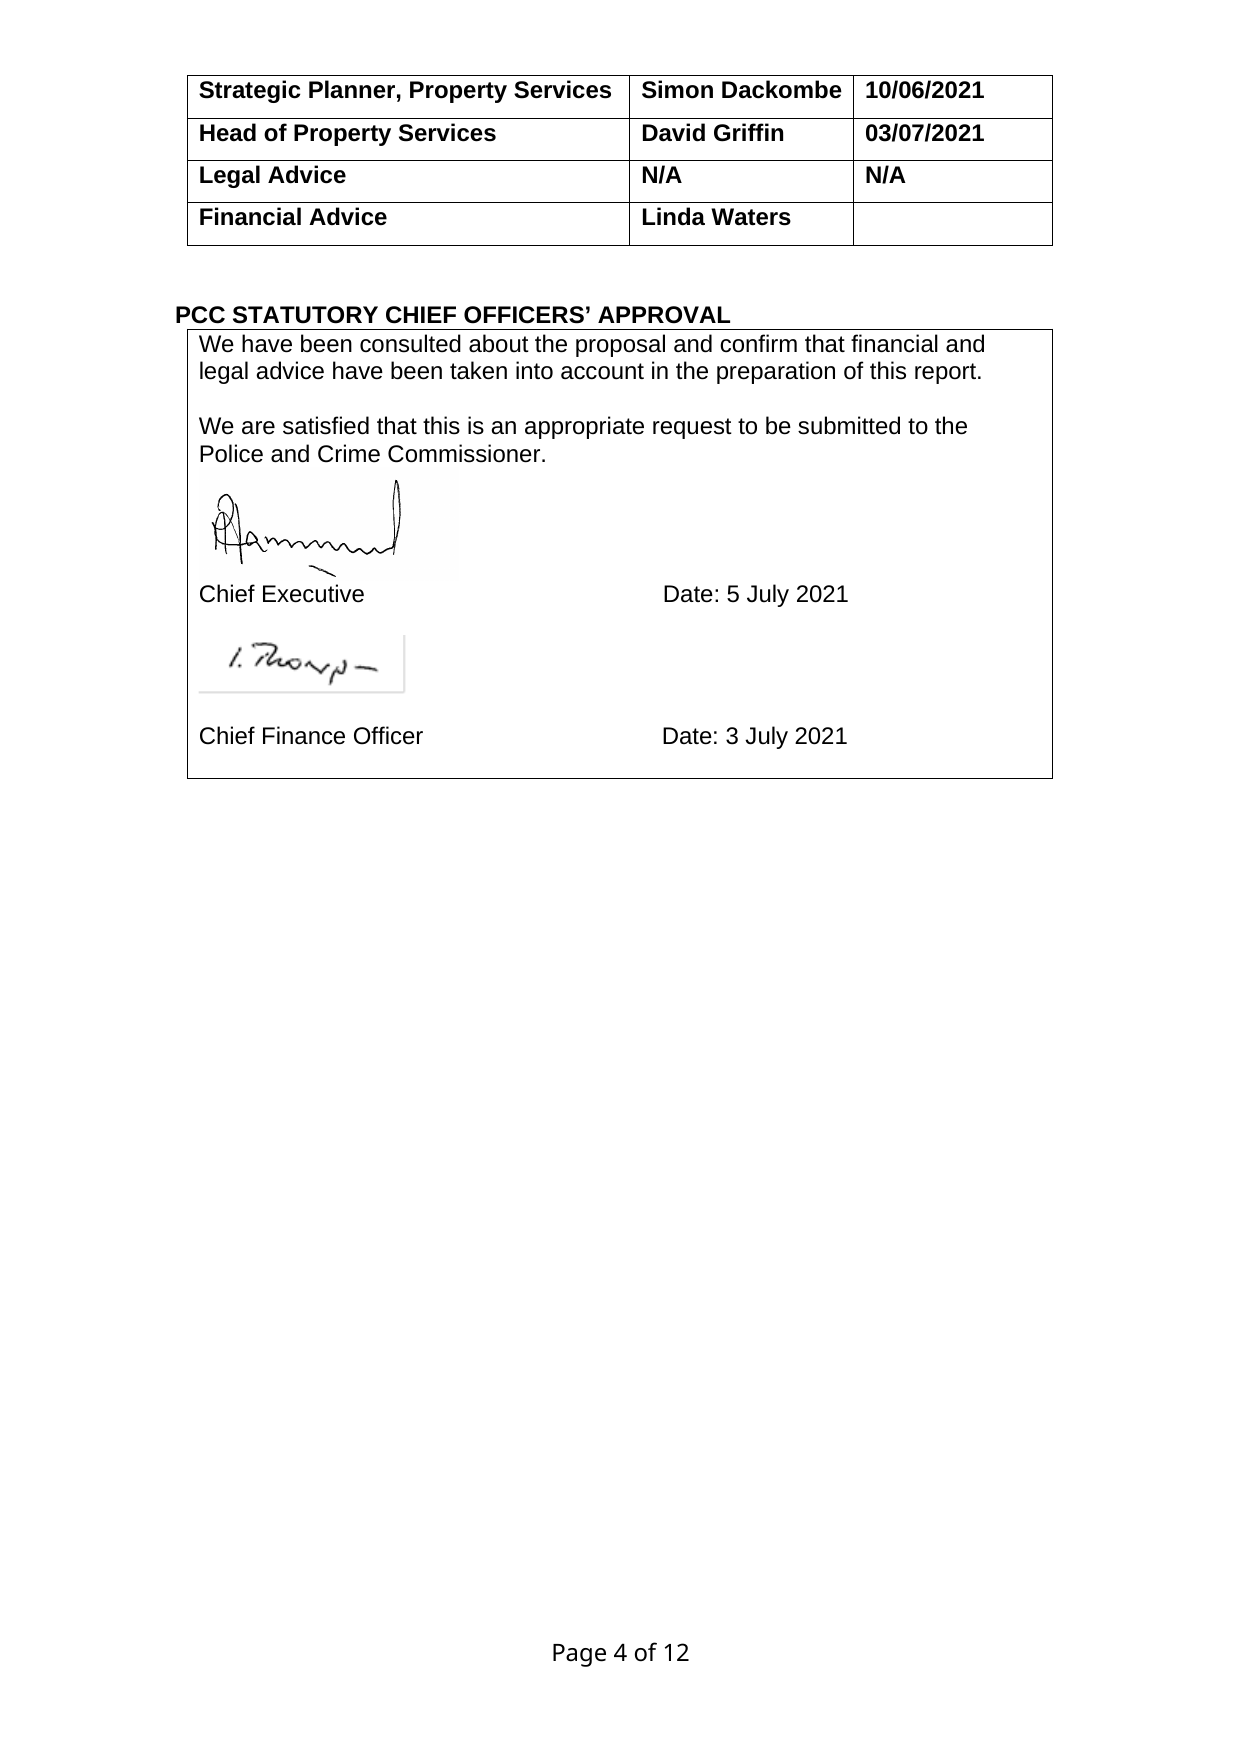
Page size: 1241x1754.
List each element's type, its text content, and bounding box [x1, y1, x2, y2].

table_cell Legal Advice [188, 161, 629, 202]
table_cell 03/07/2021 [854, 119, 1052, 160]
table_cell 10/06/2021 [854, 76, 1052, 117]
table_cell David Griffin [630, 119, 853, 160]
table_cell N/A [854, 161, 1052, 202]
table_header We have been consulted about the proposal and confirm that financial and legal advice have been taken into account in the preparation of this report. We are satisfied that this is an appropriate request to be submitted to the Police and Crime Commissioner. Chief Executive Date: 5 July 2021 Chief Finance Officer Date: 3 July 2021 [188, 330, 1052, 777]
table_cell N/A [630, 161, 853, 202]
text PCC STATUTORY CHIEF OFFICERS’ APPROVAL [175, 246, 1053, 328]
table_cell Strategic Planner, Property Services [188, 76, 629, 117]
table_cell Financial Advice [188, 203, 629, 244]
table_cell Simon Dackombe [630, 76, 853, 117]
table_cell Head of Property Services [188, 119, 629, 160]
table_cell [854, 203, 1052, 244]
table_cell Linda Waters [630, 203, 853, 244]
